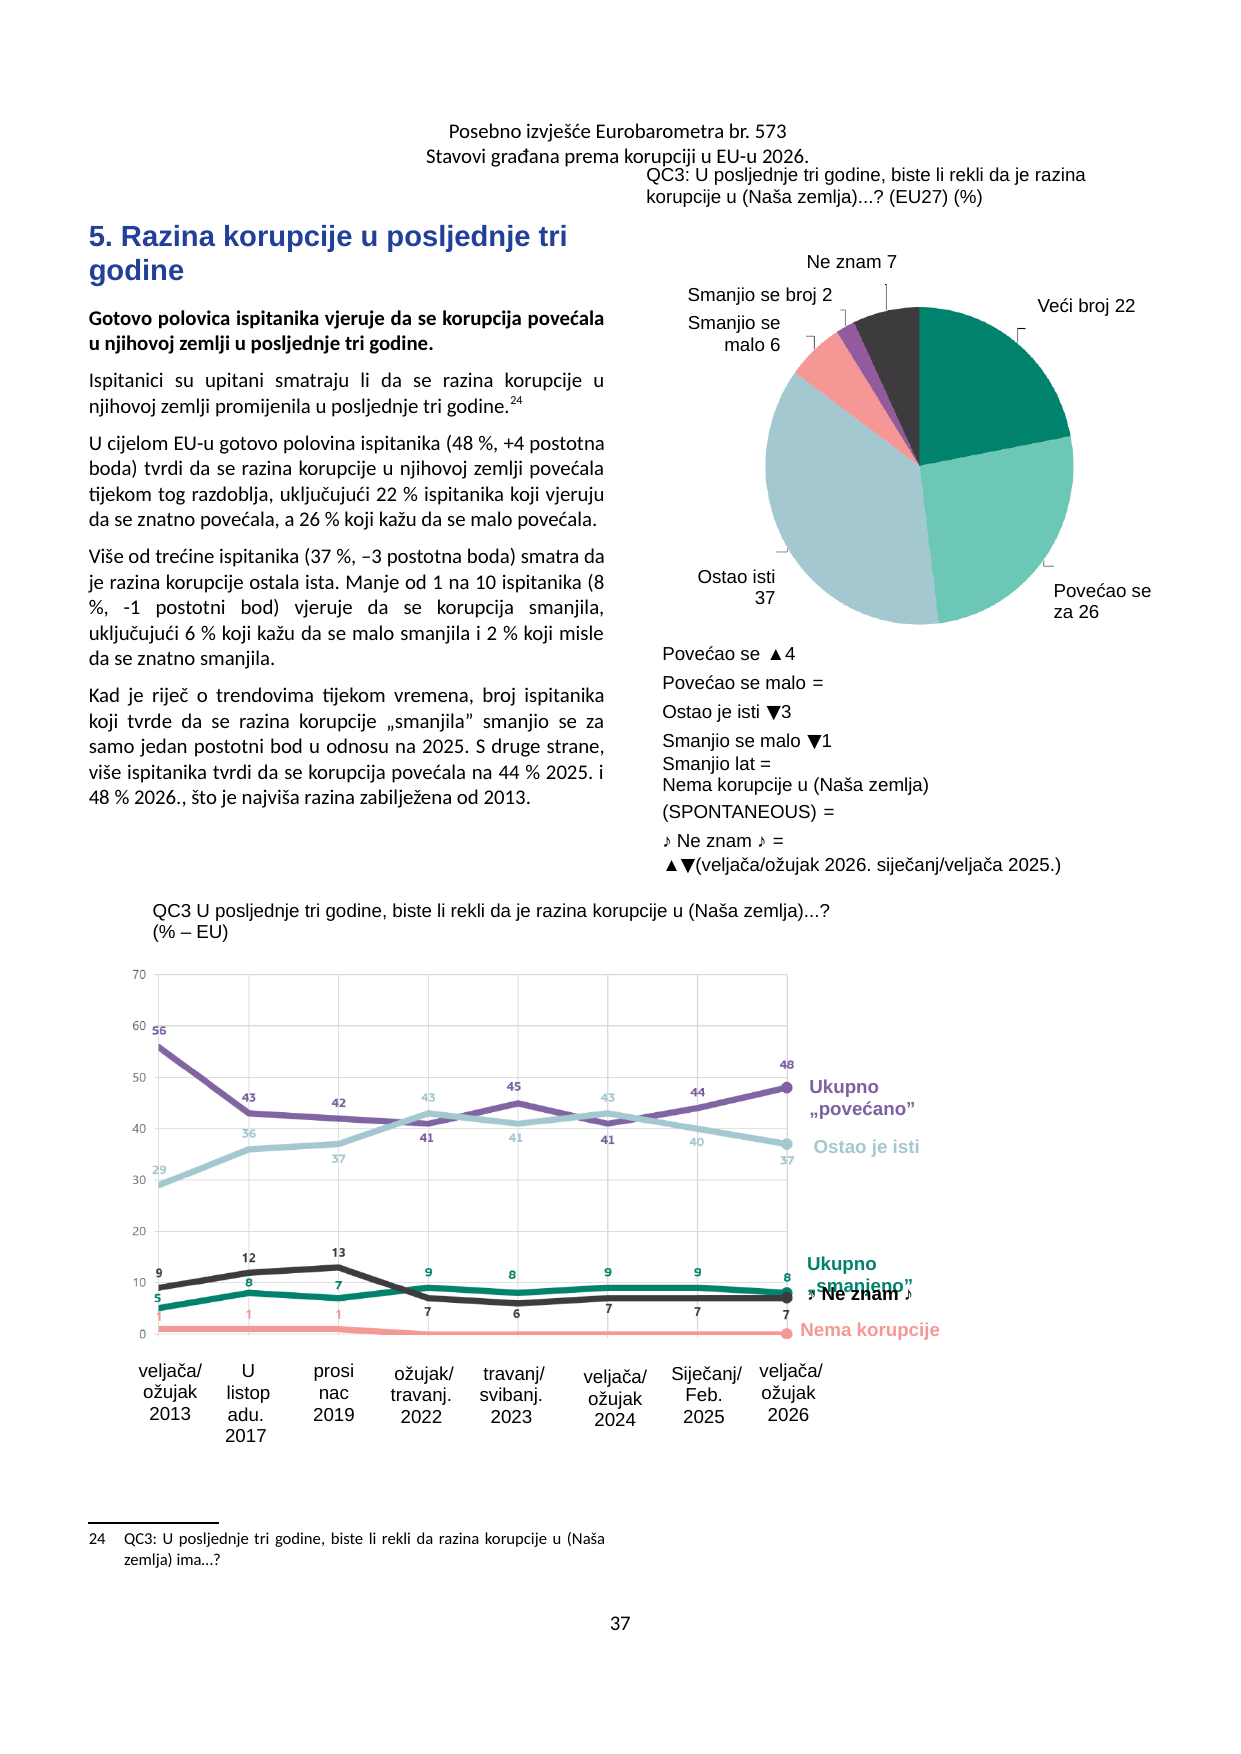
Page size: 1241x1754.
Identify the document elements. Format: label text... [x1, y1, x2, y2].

text Ispitanici su upitani smatraju li da se razina korupcije u njihovoj zemlji promijenila u posljednje tri godine. [88, 367, 605, 418]
subtitle 5. Razina korupcije u posljednje tri godine [88, 219, 605, 286]
text Kad je riječ o trendovima tijekom vremena, broj ispitanika koji tvrde da se razina korupcije „smanjila” smanjio se za samo jedan postotni bod u odnosu na 2025. S druge strane, više ispitanika tvrdi da se korupcija povećala na 44 % 2025. i 48 % 2026., što je najviša razina zabilježena od 2013. [88, 683, 605, 810]
text Gotovo polovica ispitanika vjeruje da se korupcija povećala u njihovoj zemlji u posljednje tri godine. [88, 305, 605, 356]
text Više od trećine ispitanika (37 %, –3 postotna boda) smatra da je razina korupcije ostala ista. Manje od 1 na 10 ispitanika (8 %, -1 postotni bod) vjeruje da se korupcija smanjila, uključujući 6 % koji kažu da se malo smanjila i 2 % koji misle da se znatno smanjila. [88, 544, 605, 671]
text QC3: U posljednje tri godine, biste li rekli da razina korupcije u (Naša zemlja) ima…? [88, 1529, 605, 1569]
picture [763, 282, 1076, 630]
picture [1069, 588, 1074, 596]
text U cijelom EU-u gotovo polovina ispitanika (48 %, +4 postotna boda) tvrdi da se razina korupcije u njihovoj zemlji povećala tijekom tog razdoblja, uključujući 22 % ispitanika koji vjeruju da se znatno povećala, a 26 % koji kažu da se malo povećala. [88, 430, 605, 532]
picture [115, 962, 810, 1339]
